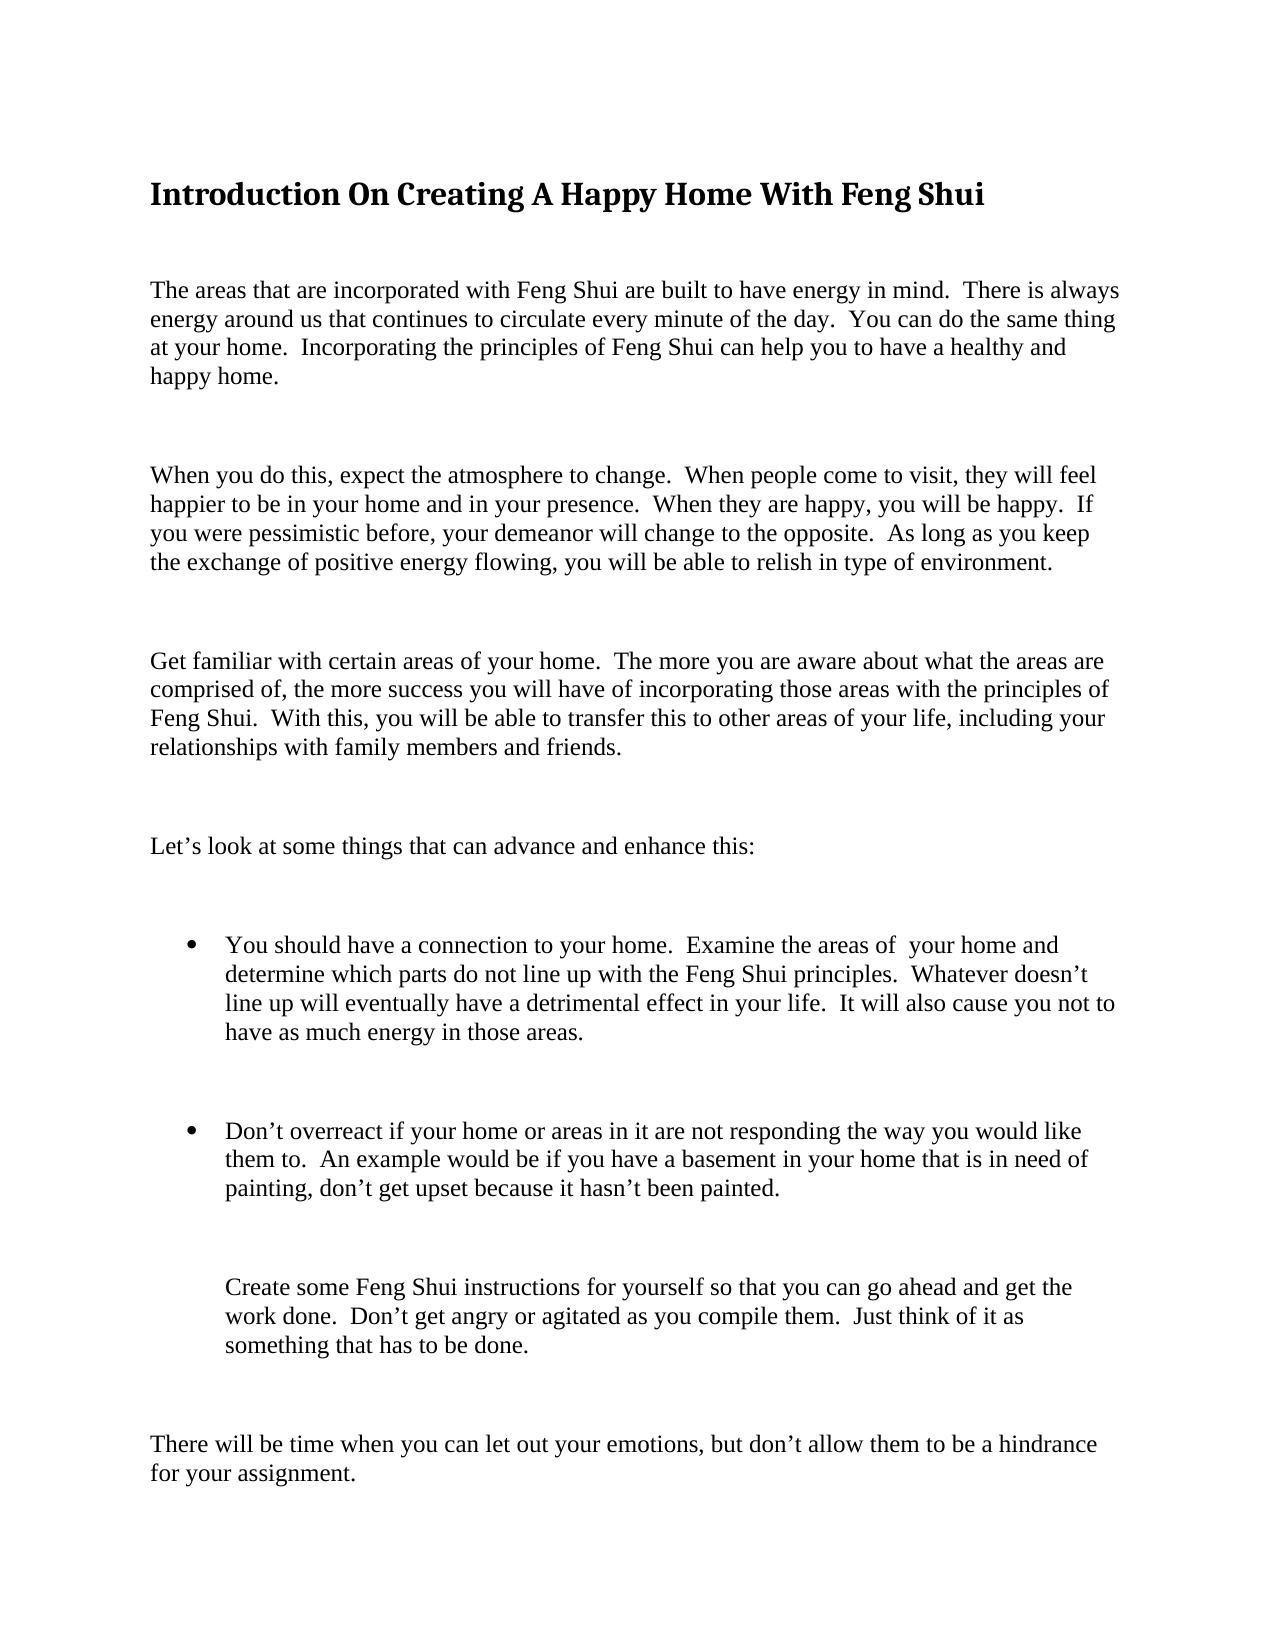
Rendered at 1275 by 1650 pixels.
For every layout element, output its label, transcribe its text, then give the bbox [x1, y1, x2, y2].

text There will be time when you can let out your emotions, but don’t allow them to be a hindrance for your assignment. [150, 1429, 1125, 1487]
text The areas that are incorporated with Feng Shui are built to have energy in mind. There is always energy around us that continues to circulate every minute of the day. You can do the same thing at your home. Incorporating the principles of Feng Shui can help you to have a healthy and happy home. [150, 275, 1125, 390]
list Don’t overreact if your home or areas in it are not responding the way you would like them to. An example would be if you have a basement in your home that is in need of painting, don’t get upset because it hasn’t been painted. [187, 1116, 1125, 1202]
text Create some Feng Shui instructions for yourself so that you can go ahead and get the work done. Don’t get angry or agitated as you compile them. Just think of it as something that has to be done. [225, 1272, 1125, 1359]
subtitle Introduction On Creating A Happy Home With Feng Shui [150, 175, 1125, 213]
text Let’s look at some things that can advance and enhance this: [150, 831, 1125, 860]
text When you do this, expect the atmosphere to change. When people come to visit, they will feel happier to be in your home and in your presence. When they are happy, you will be happy. If you were pessimistic before, your demeanor will change to the opposite. As long as you keep the exchange of positive energy flowing, you will be able to relish in type of environment. [150, 460, 1125, 575]
list You should have a connection to your home. Examine the areas of your home and determine which parts do not line up with the Feng Shui principles. Whatever doesn’t line up will eventually have a detrimental effect in your life. It will also cause you not to have as much energy in those areas. [187, 930, 1125, 1045]
text Get familiar with certain areas of your home. The more you are aware about what the areas are comprised of, the more success you will have of incorporating those areas with the principles of Feng Shui. With this, you will be able to transfer this to other areas of your life, including your relationships with family members and friends. [150, 646, 1125, 761]
